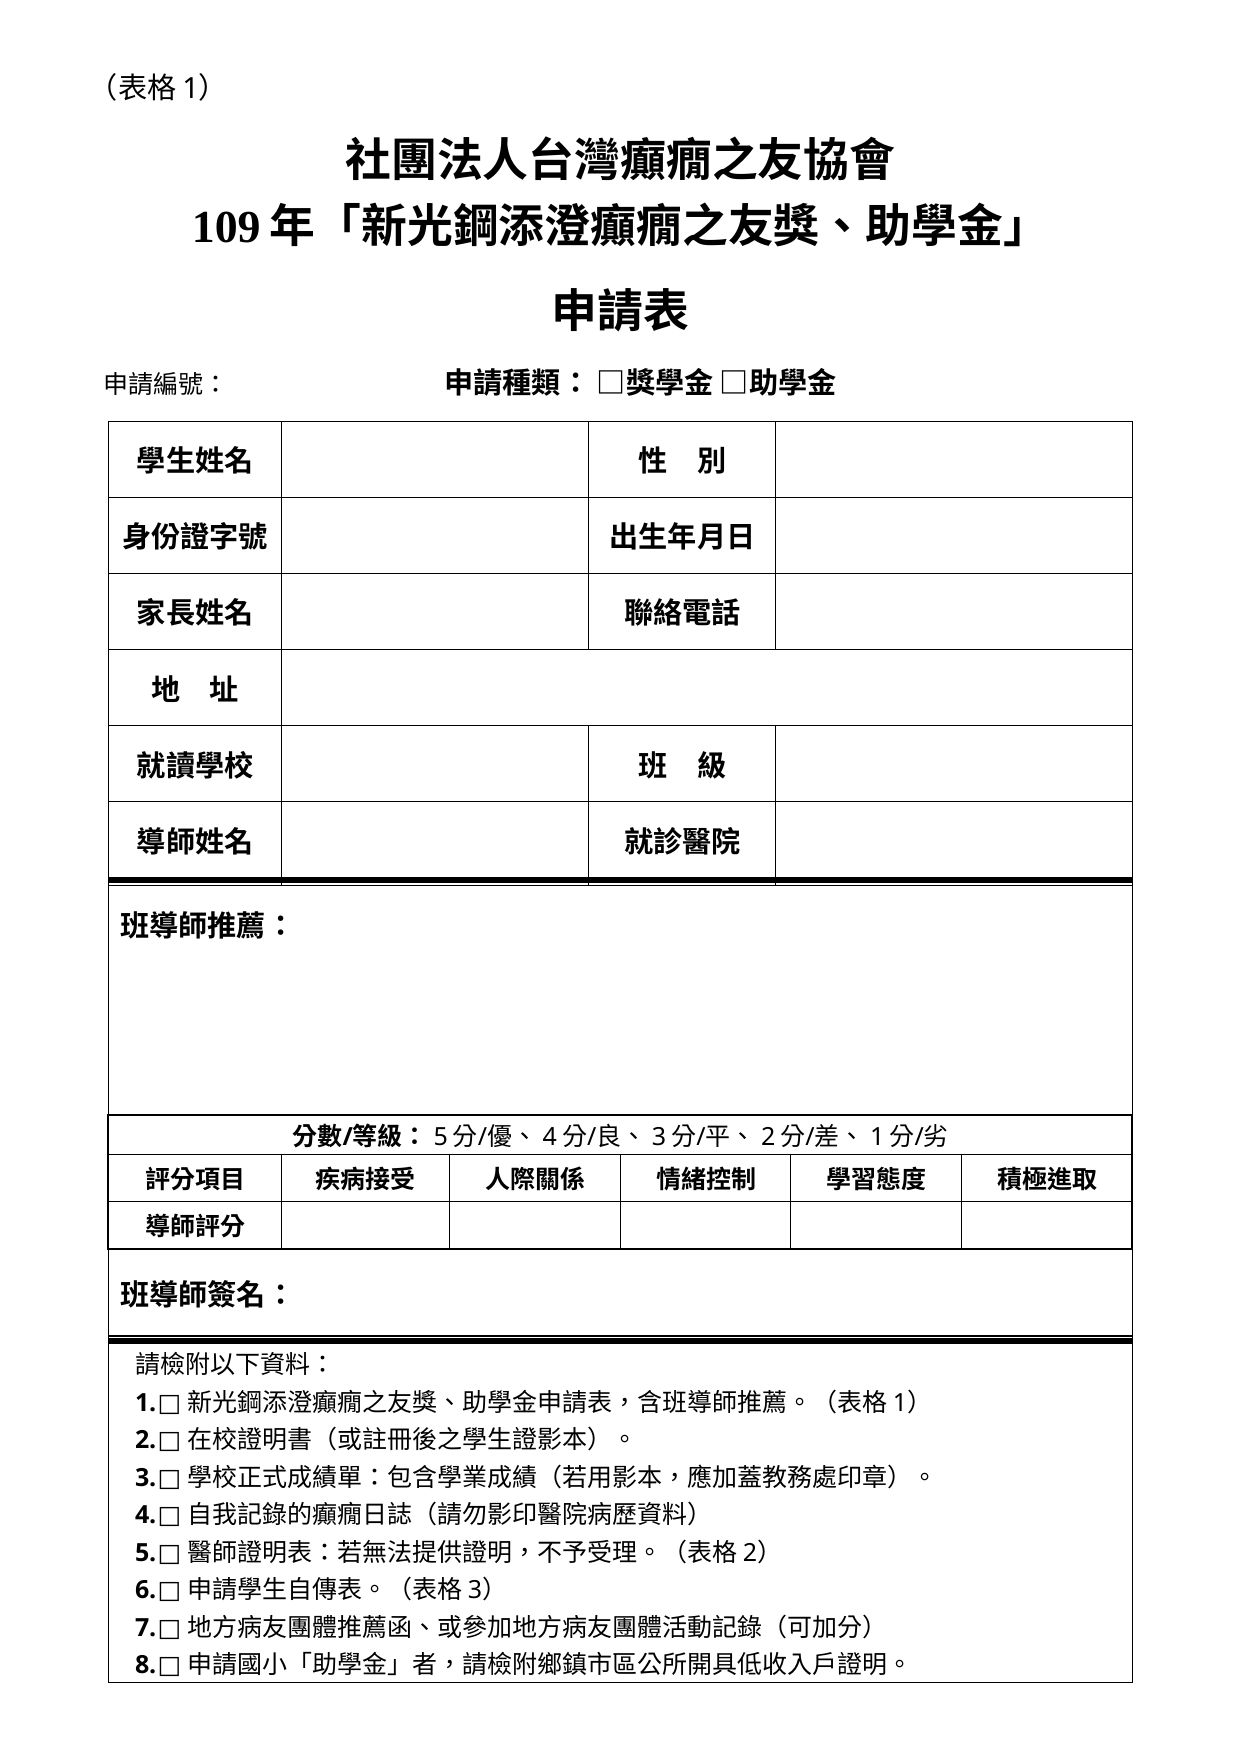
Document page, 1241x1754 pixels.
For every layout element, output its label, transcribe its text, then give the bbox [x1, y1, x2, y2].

table_cell 出生年月日 [589, 498, 775, 573]
table_cell [282, 1202, 449, 1248]
table_cell [621, 1202, 790, 1248]
table_cell 班導師簽名： [109, 1250, 1132, 1335]
table_cell 聯絡電話 [589, 574, 775, 649]
table_cell 家長姓名 [109, 574, 281, 649]
text （表格1） [89, 48, 1152, 123]
table_cell 就診醫院 [589, 802, 775, 877]
table_cell 學習態度 [791, 1155, 961, 1201]
table_header 性 別 [589, 422, 775, 497]
table_cell 人際關係 [450, 1155, 620, 1201]
text 社團法人台灣癲癇之友協會 [89, 123, 1152, 189]
table_cell 積極進取 [962, 1155, 1131, 1201]
table_cell 疾病接受 [282, 1155, 449, 1201]
table_cell 身份證字號 [109, 498, 281, 573]
table_cell [282, 498, 588, 573]
table_cell [282, 802, 588, 877]
text 申請表 [89, 274, 1152, 341]
table_cell [282, 726, 588, 801]
table_cell 導師評分 [109, 1202, 281, 1248]
table_cell [791, 1202, 961, 1248]
table_cell 班導師推薦： [109, 886, 1132, 1114]
table_cell 地 址 [109, 650, 281, 725]
table_cell 導師姓名 [109, 802, 281, 877]
table_cell [962, 1202, 1131, 1248]
table_cell 班 級 [589, 726, 775, 801]
table_cell 請檢附以下資料： □ 新光鋼添澄癲癇之友獎、助學金申請表，含班導師推薦。（表格1） □ 在校證明書（或註冊後之學生證影本）。 □ 學校正式成績單：包含學業成績（若用影本，應加蓋教務處印章）。 □ 自我記錄的癲癇日誌（請勿影印醫院病歷資料） □ 醫師證明表：若無法提供證明，不予受理。（表格2） □ 申請學生自傳表。（表格3） □ 地方病友團體推薦函、或參加地方病友團體活動記錄（可加分） □ 申請國小「助學金」者，請檢附鄉鎮市區公所開具低收入戶證明。 [109, 1344, 1132, 1682]
table_cell 情緒控制 [621, 1155, 790, 1201]
table_cell 分數/等級： 5分/優、 4分/良、 3分/平、 2分/差、 1分/劣 [109, 1116, 1131, 1153]
text 申請編號： 申請種類： □獎學金 □助學金 [103, 359, 1152, 402]
table_cell [776, 498, 1132, 573]
table_cell 評分項目 [109, 1155, 281, 1201]
table_cell [776, 726, 1132, 801]
table_cell 就讀學校 [109, 726, 281, 801]
table_cell [282, 650, 1132, 725]
table_cell [776, 574, 1132, 649]
table_header 學生姓名 [109, 422, 281, 497]
table_header [282, 422, 588, 497]
table_cell [282, 574, 588, 649]
table_cell [450, 1202, 620, 1248]
text 109年「新光鋼添澄癲癇之友獎、助學金」 [89, 189, 1152, 256]
table_header [776, 422, 1132, 497]
table_cell [776, 802, 1132, 877]
